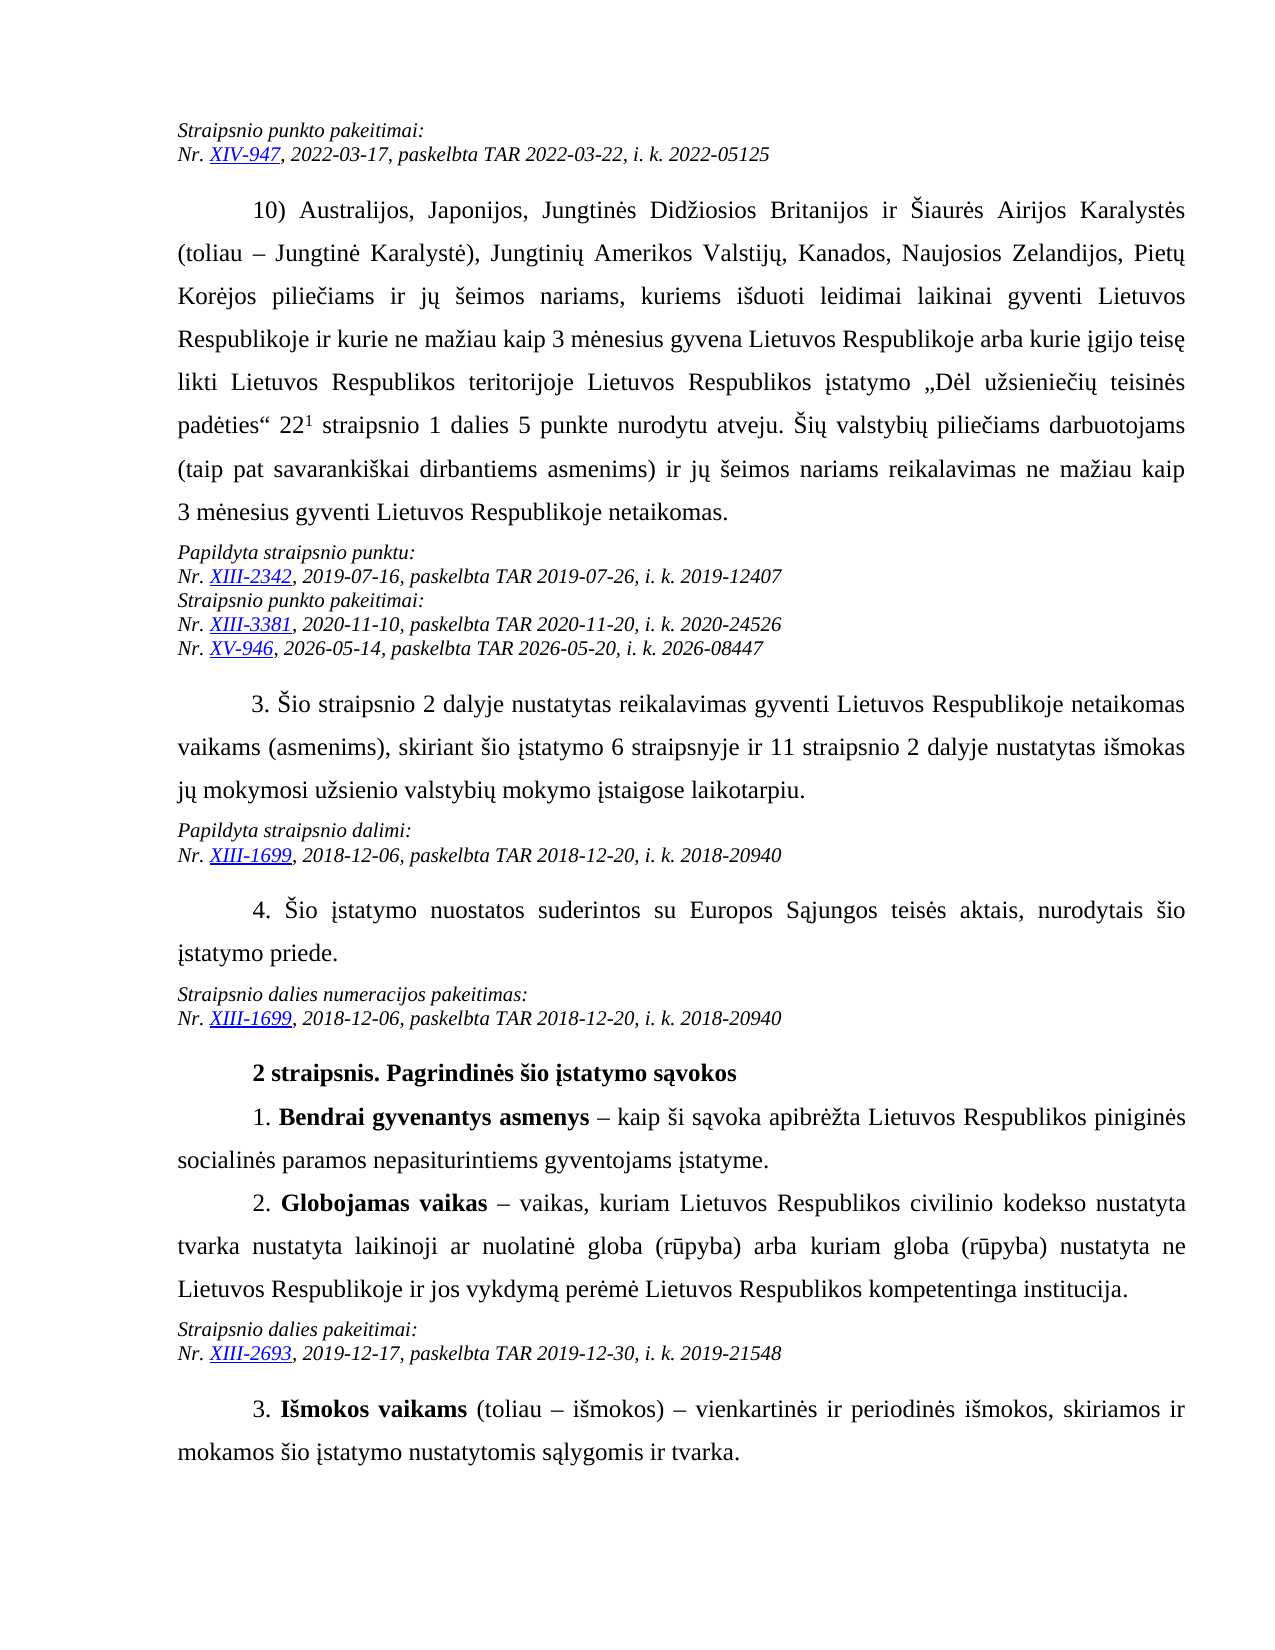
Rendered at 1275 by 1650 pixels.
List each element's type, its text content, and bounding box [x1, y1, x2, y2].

text 2 straipsnis. Pagrindinės šio įstatymo sąvokos [177, 1058, 1186, 1087]
text Straipsnio punkto pakeitimai: [177, 588, 1186, 612]
text Nr. XIII-1699, 2018-12-06, paskelbta TAR 2018-12-20, i. k. 2018-20940 [177, 842, 1186, 867]
text Nr. XIII-2342, 2019-07-16, paskelbta TAR 2019-07-26, i. k. 2019-12407 [177, 564, 1186, 588]
text Papildyta straipsnio punktu: [177, 540, 1186, 564]
text 3. Išmokos vaikams (toliau – išmokos) – vienkartinės ir periodinės išmokos, skiriamos ir mokamos šio įstatymo nustatytomis sąlygomis ir tvarka. [177, 1394, 1186, 1466]
text Nr. XIV-947, 2022-03-17, paskelbta TAR 2022-03-22, i. k. 2022-05125 [177, 142, 1186, 166]
text Nr. XIII-1699, 2018-12-06, paskelbta TAR 2018-12-20, i. k. 2018-20940 [177, 1006, 1186, 1030]
text 1. Bendrai gyvenantys asmenys – kaip ši sąvoka apibrėžta Lietuvos Respublikos piniginės socialinės paramos nepasiturintiems gyventojams įstatyme. [177, 1102, 1186, 1173]
text Straipsnio punkto pakeitimai: [177, 118, 1186, 142]
text Straipsnio dalies numeracijos pakeitimas: [177, 982, 1186, 1006]
text Nr. XIII-3381, 2020-11-10, paskelbta TAR 2020-11-20, i. k. 2020-24526 [177, 612, 1186, 636]
text Nr. XIII-2693, 2019-12-17, paskelbta TAR 2019-12-30, i. k. 2019-21548 [177, 1341, 1186, 1365]
text 2. Globojamas vaikas – vaikas, kuriam Lietuvos Respublikos civilinio kodekso nustatyta tvarka nustatyta laikinoji ar nuolatinė globa (rūpyba) arba kuriam globa (rūpyba) nustatyta ne Lietuvos Respublikoje ir jos vykdymą perėmė Lietuvos Respublikos kompetentinga institucija. [177, 1188, 1186, 1303]
text 3. Šio straipsnio 2 dalyje nustatytas reikalavimas gyventi Lietuvos Respublikoje netaikomas vaikams (asmenims), skiriant šio įstatymo 6 straipsnyje ir 11 straipsnio 2 dalyje nustatytas išmokas jų mokymosi užsienio valstybių mokymo įstaigose laikotarpiu. [177, 689, 1186, 804]
text Straipsnio dalies pakeitimai: [177, 1317, 1186, 1341]
text Papildyta straipsnio dalimi: [177, 818, 1186, 842]
text Nr. XV-946, 2026-05-14, paskelbta TAR 2026-05-20, i. k. 2026-08447 [177, 636, 1186, 660]
text 4. Šio įstatymo nuostatos suderintos su Europos Sąjungos teisės aktais, nurodytais šio įstatymo priede. [177, 895, 1186, 967]
text 10) Australijos, Japonijos, Jungtinės Didžiosios Britanijos ir Šiaurės Airijos Karalystės (toliau – Jungtinė Karalystė), Jungtinių Amerikos Valstijų, Kanados, Naujosios Zelandijos, Pietų Korėjos piliečiams ir jų šeimos nariams, kuriems išduoti leidimai laikinai gyventi Lietuvos Respublikoje ir kurie ne mažiau kaip 3 mėnesius gyvena Lietuvos Respublikoje arba kurie įgijo teisę likti Lietuvos Respublikos teritorijoje Lietuvos Respublikos įstatymo „Dėl užsieniečių teisinės padėties“ 221 straipsnio 1 dalies 5 punkte nurodytu atveju. Šių valstybių piliečiams darbuotojams (taip pat savarankiškai dirbantiems asmenims) ir jų šeimos nariams reikalavimas ne mažiau kaip 3 mėnesius gyventi Lietuvos Respublikoje netaikomas. [177, 195, 1186, 526]
